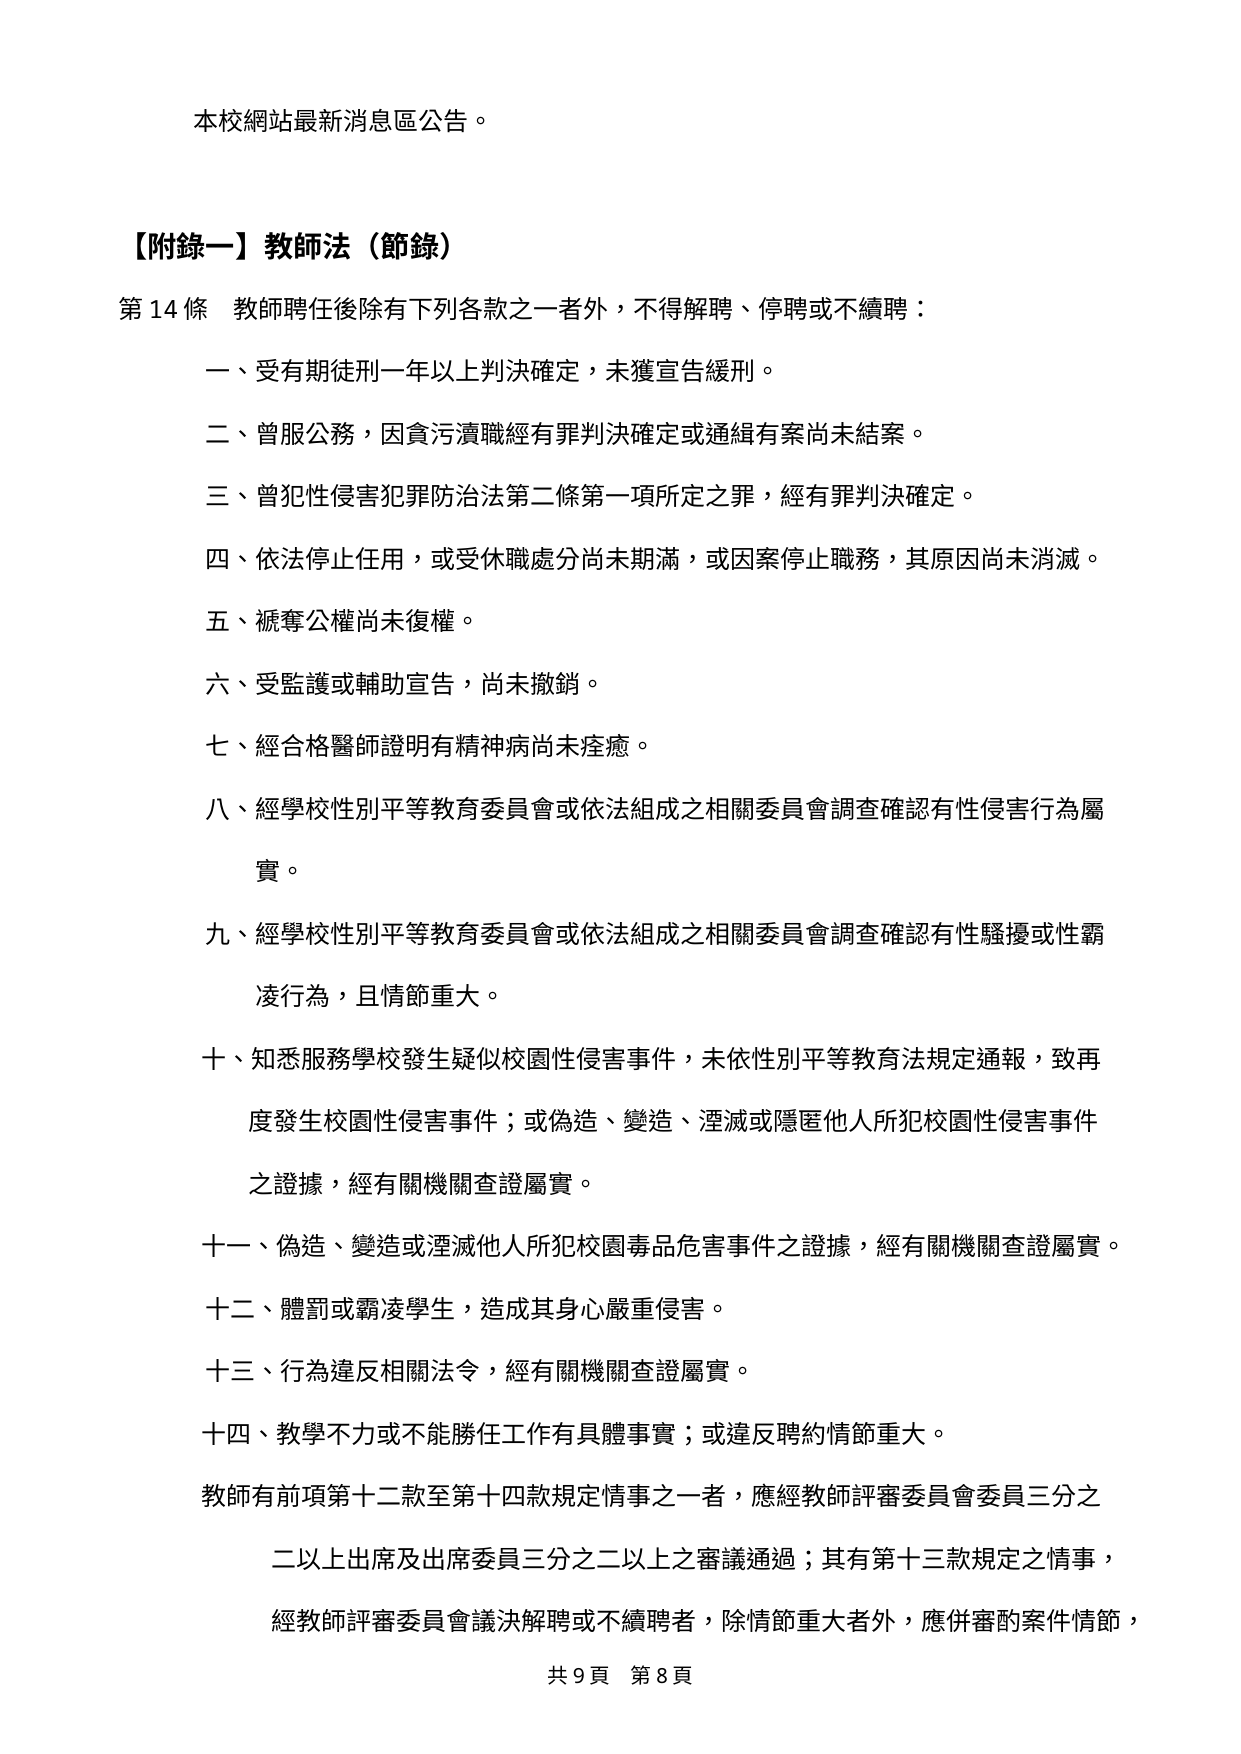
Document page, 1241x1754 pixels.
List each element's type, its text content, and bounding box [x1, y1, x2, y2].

text 八、經學校性別平等教育委員會或依法組成之相關委員會調查確認有性侵害行為屬實。 [206, 766, 1122, 891]
text 十、知悉服務學校發生疑似校園性侵害事件，未依性別平等教育法規定通報，致再度發生校園性侵害事件；或偽造、變造、湮滅或隱匿他人所犯校園性侵害事件之證據，經有關機關查證屬實。 [201, 1016, 1122, 1203]
text 九、經學校性別平等教育委員會或依法組成之相關委員會調查確認有性騷擾或性霸凌行為，且情節重大。 [206, 891, 1122, 1016]
text 六、受監護或輔助宣告，尚未撤銷。 [118, 641, 1122, 703]
text 第14條 教師聘任後除有下列各款之一者外，不得解聘、停聘或不續聘： [118, 266, 1122, 328]
text 一、受有期徒刑一年以上判決確定，未獲宣告緩刑。 [118, 328, 1122, 391]
text 七、經合格醫師證明有精神病尚未痊癒。 [118, 703, 1122, 766]
text 三、曾犯性侵害犯罪防治法第二條第一項所定之罪，經有罪判決確定。 [118, 453, 1122, 516]
text 【附錄一】教師法（節錄） [118, 203, 1122, 266]
text 十一、偽造、變造或湮滅他人所犯校園毒品危害事件之證據，經有關機關查證屬實。 [201, 1203, 1122, 1266]
text 本校網站最新消息區公告。 [118, 78, 1122, 141]
text 五、褫奪公權尚未復權。 [118, 578, 1122, 641]
text 教師有前項第十二款至第十四款規定情事之一者，應經教師評審委員會委員三分之二以上出席及出席委員三分之二以上之審議通過；其有第十三款規定之情事，經教師評審委員會議決解聘或不續聘者，除情節重大者外，應併審酌案件情節，議決一年至四年不得聘任為教師，並報主管教育行政機關核准。有第一項第一款至第十二款或前項後段情事之一者，不得聘任為教師；已聘任者，除依下列規定辦理外，應報主管教育行政機關核准後，予以解聘、停聘或不續聘： [201, 1453, 1122, 1641]
text 十二、體罰或霸凌學生，造成其身心嚴重侵害。 [118, 1266, 1122, 1328]
text 十四、教學不力或不能勝任工作有具體事實；或違反聘約情節重大。 [201, 1391, 1122, 1453]
text 十三、行為違反相關法令，經有關機關查證屬實。 [118, 1328, 1122, 1391]
text 四、依法停止任用，或受休職處分尚未期滿，或因案停止職務，其原因尚未消滅。 [118, 516, 1122, 578]
text 二、曾服公務，因貪污瀆職經有罪判決確定或通緝有案尚未結案。 [118, 391, 1122, 453]
